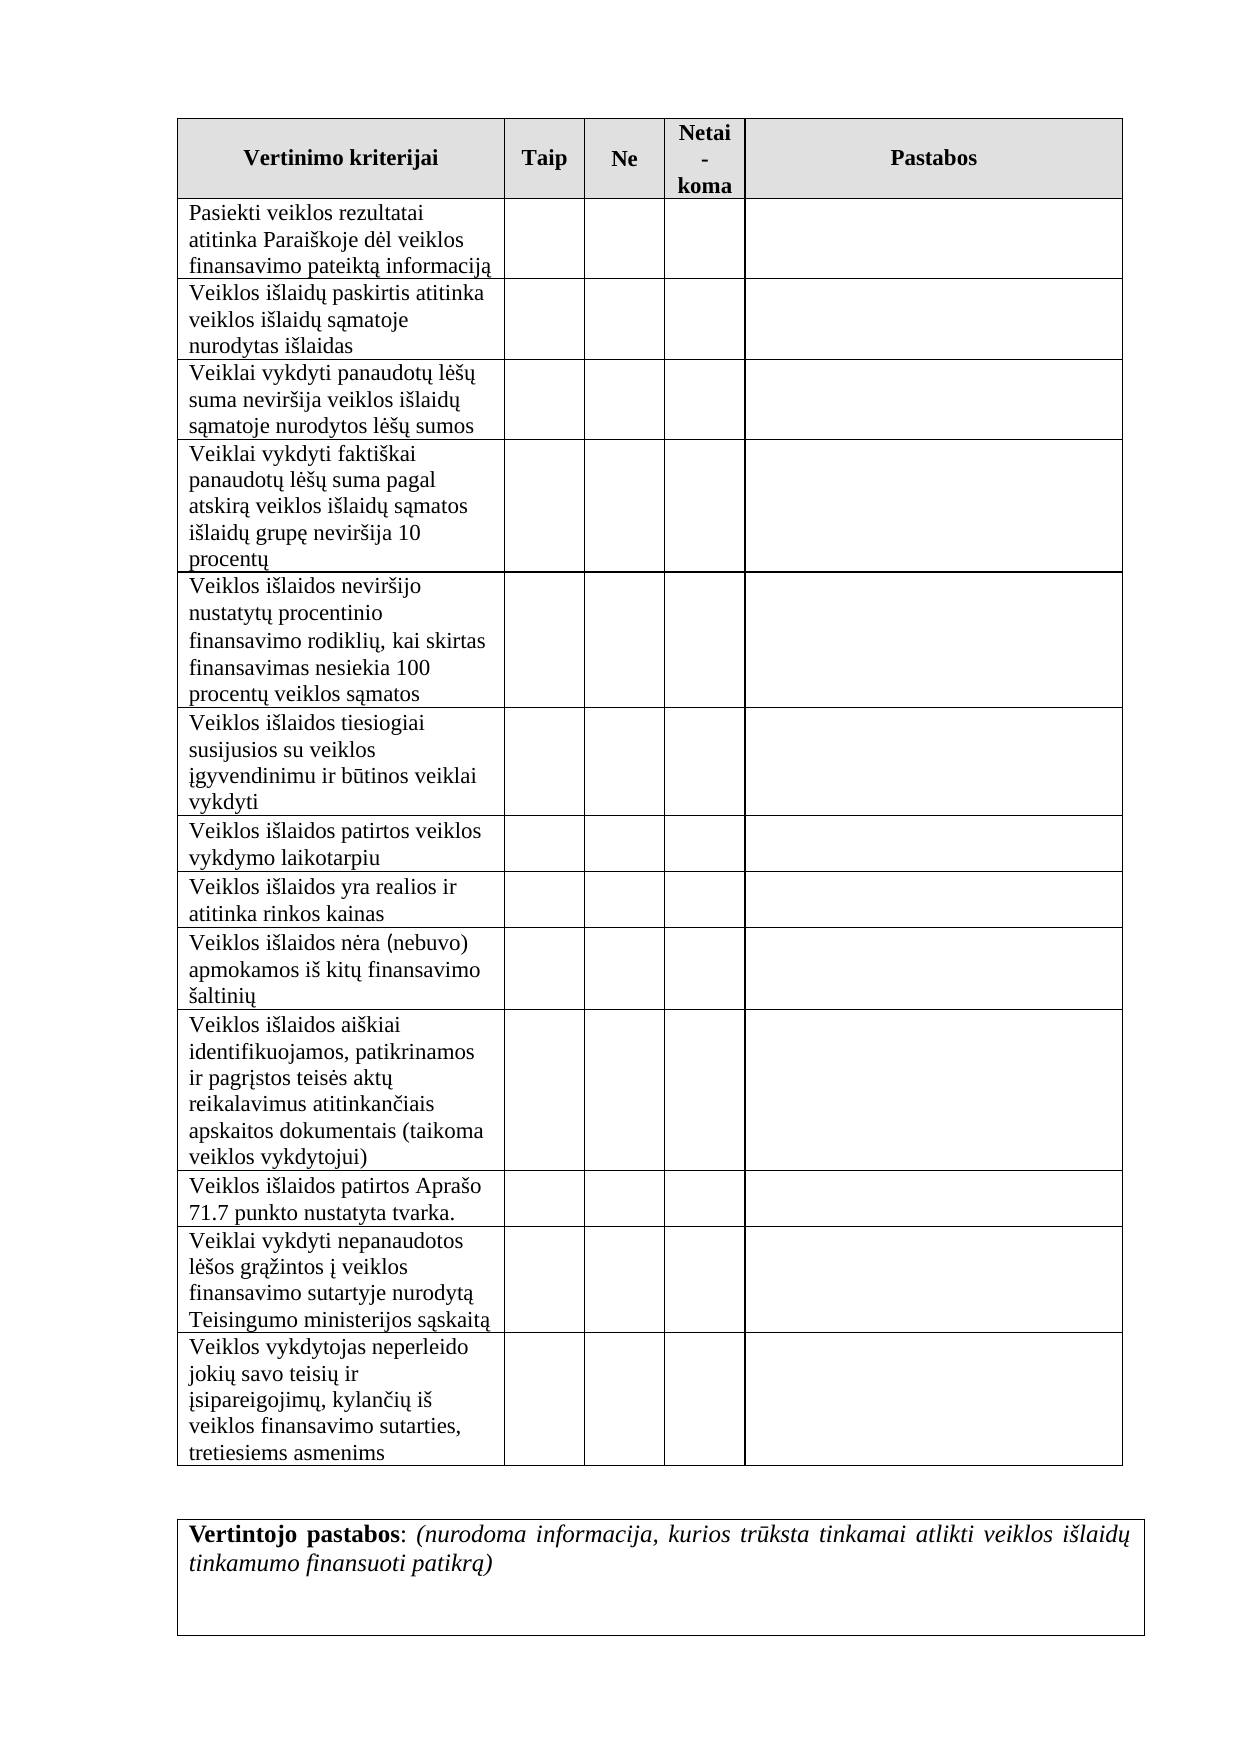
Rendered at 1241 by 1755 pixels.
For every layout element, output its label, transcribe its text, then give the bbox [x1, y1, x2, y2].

table_cell [746, 816, 1122, 871]
table_cell [746, 1333, 1122, 1465]
table_cell [665, 1171, 744, 1226]
table_cell [746, 928, 1122, 1009]
table_cell [505, 816, 584, 871]
table_cell [746, 440, 1122, 571]
table_cell Veiklai vykdyti faktiškai panaudotų lėšų suma pagal atskirą veiklos išlaidų sąmatos išlaidų grupę neviršija 10 procentų [178, 440, 504, 571]
table_header Pastabos [746, 119, 1122, 198]
table_cell [505, 928, 584, 1009]
table_cell Pasiekti veiklos rezultatai atitinka Paraiškoje dėl veiklos finansavimo pateiktą informaciją [178, 199, 504, 278]
table_cell Veiklos išlaidos patirtos Aprašo 71.7 punkto nustatyta tvarka. [178, 1171, 504, 1226]
table_cell [505, 1333, 584, 1465]
table_cell [585, 279, 664, 358]
table_cell [505, 708, 584, 815]
table_cell Veiklai vykdyti nepanaudotos lėšos grąžintos į veiklos finansavimo sutartyje nurodytą Teisingumo ministerijos sąskaitą [178, 1227, 504, 1332]
table_cell [585, 928, 664, 1009]
table_cell Veiklos išlaidų paskirtis atitinka veiklos išlaidų sąmatoje nurodytas išlaidas [178, 279, 504, 358]
table_cell [585, 440, 664, 571]
table_cell [665, 440, 744, 571]
table_cell Veiklai vykdyti panaudotų lėšų suma neviršija veiklos išlaidų sąmatoje nurodytos lėšų sumos [178, 360, 504, 438]
table_cell [585, 360, 664, 438]
table_cell [746, 279, 1122, 358]
table_header Vertinimo kriterijai [178, 119, 504, 198]
table_cell [585, 1010, 664, 1169]
table_cell [665, 872, 744, 927]
table_cell [585, 708, 664, 815]
table_cell Veiklos išlaidos aiškiai identifikuojamos, patikrinamos ir pagrįstos teisės aktų reikalavimus atitinkančiais apskaitos dokumentais (taikoma veiklos vykdytojui) [178, 1010, 504, 1169]
table_cell [746, 573, 1122, 707]
table_cell [665, 1010, 744, 1169]
table_cell [505, 872, 584, 927]
table_cell [665, 708, 744, 815]
table_cell [585, 573, 664, 707]
table_cell [585, 872, 664, 927]
table_cell Veiklos išlaidos patirtos veiklos vykdymo laikotarpiu [178, 816, 504, 871]
table_header Ne [585, 119, 664, 198]
table_cell [746, 199, 1122, 278]
table_cell [665, 1227, 744, 1332]
table_cell [505, 1227, 584, 1332]
table_cell [585, 1333, 664, 1465]
table_cell [746, 1010, 1122, 1169]
table_cell [746, 708, 1122, 815]
table_cell [505, 440, 584, 571]
table_cell [665, 279, 744, 358]
table_cell [585, 816, 664, 871]
table_header Netai- koma [665, 119, 744, 198]
table_cell [665, 360, 744, 438]
table_cell [665, 816, 744, 871]
table_cell [746, 360, 1122, 438]
table_cell [665, 199, 744, 278]
table_cell [665, 928, 744, 1009]
table_cell [746, 1227, 1122, 1332]
table_cell [505, 1171, 584, 1226]
table_cell Veiklos vykdytojas neperleido jokių savo teisių ir įsipareigojimų, kylančių iš veiklos finansavimo sutarties, tretiesiems asmenims [178, 1333, 504, 1465]
table_header Vertintojo pastabos: (nurodoma informacija, kurios trūksta tinkamai atlikti veiklos išlaidų tinkamumo finansuoti patikrą) [178, 1520, 1144, 1634]
table_cell Veiklos išlaidos nėra (nebuvo) apmokamos iš kitų finansavimo šaltinių [178, 928, 504, 1009]
table_header Taip [505, 119, 584, 198]
table_cell Veiklos išlaidos neviršijo nustatytų procentinio finansavimo rodiklių, kai skirtas finansavimas nesiekia 100 procentų veiklos sąmatos [178, 573, 504, 707]
table_cell [746, 1171, 1122, 1226]
table_cell [505, 360, 584, 438]
table_cell Veiklos išlaidos tiesiogiai susijusios su veiklos įgyvendinimu ir būtinos veiklai vykdyti [178, 708, 504, 815]
table_cell [505, 573, 584, 707]
table_cell [746, 872, 1122, 927]
table_cell [585, 1227, 664, 1332]
table_cell [505, 199, 584, 278]
table_cell [585, 1171, 664, 1226]
table_cell Veiklos išlaidos yra realios ir atitinka rinkos kainas [178, 872, 504, 927]
table_cell [505, 1010, 584, 1169]
table_cell [665, 573, 744, 707]
table_cell [505, 279, 584, 358]
table_cell [585, 199, 664, 278]
table_cell [665, 1333, 744, 1465]
